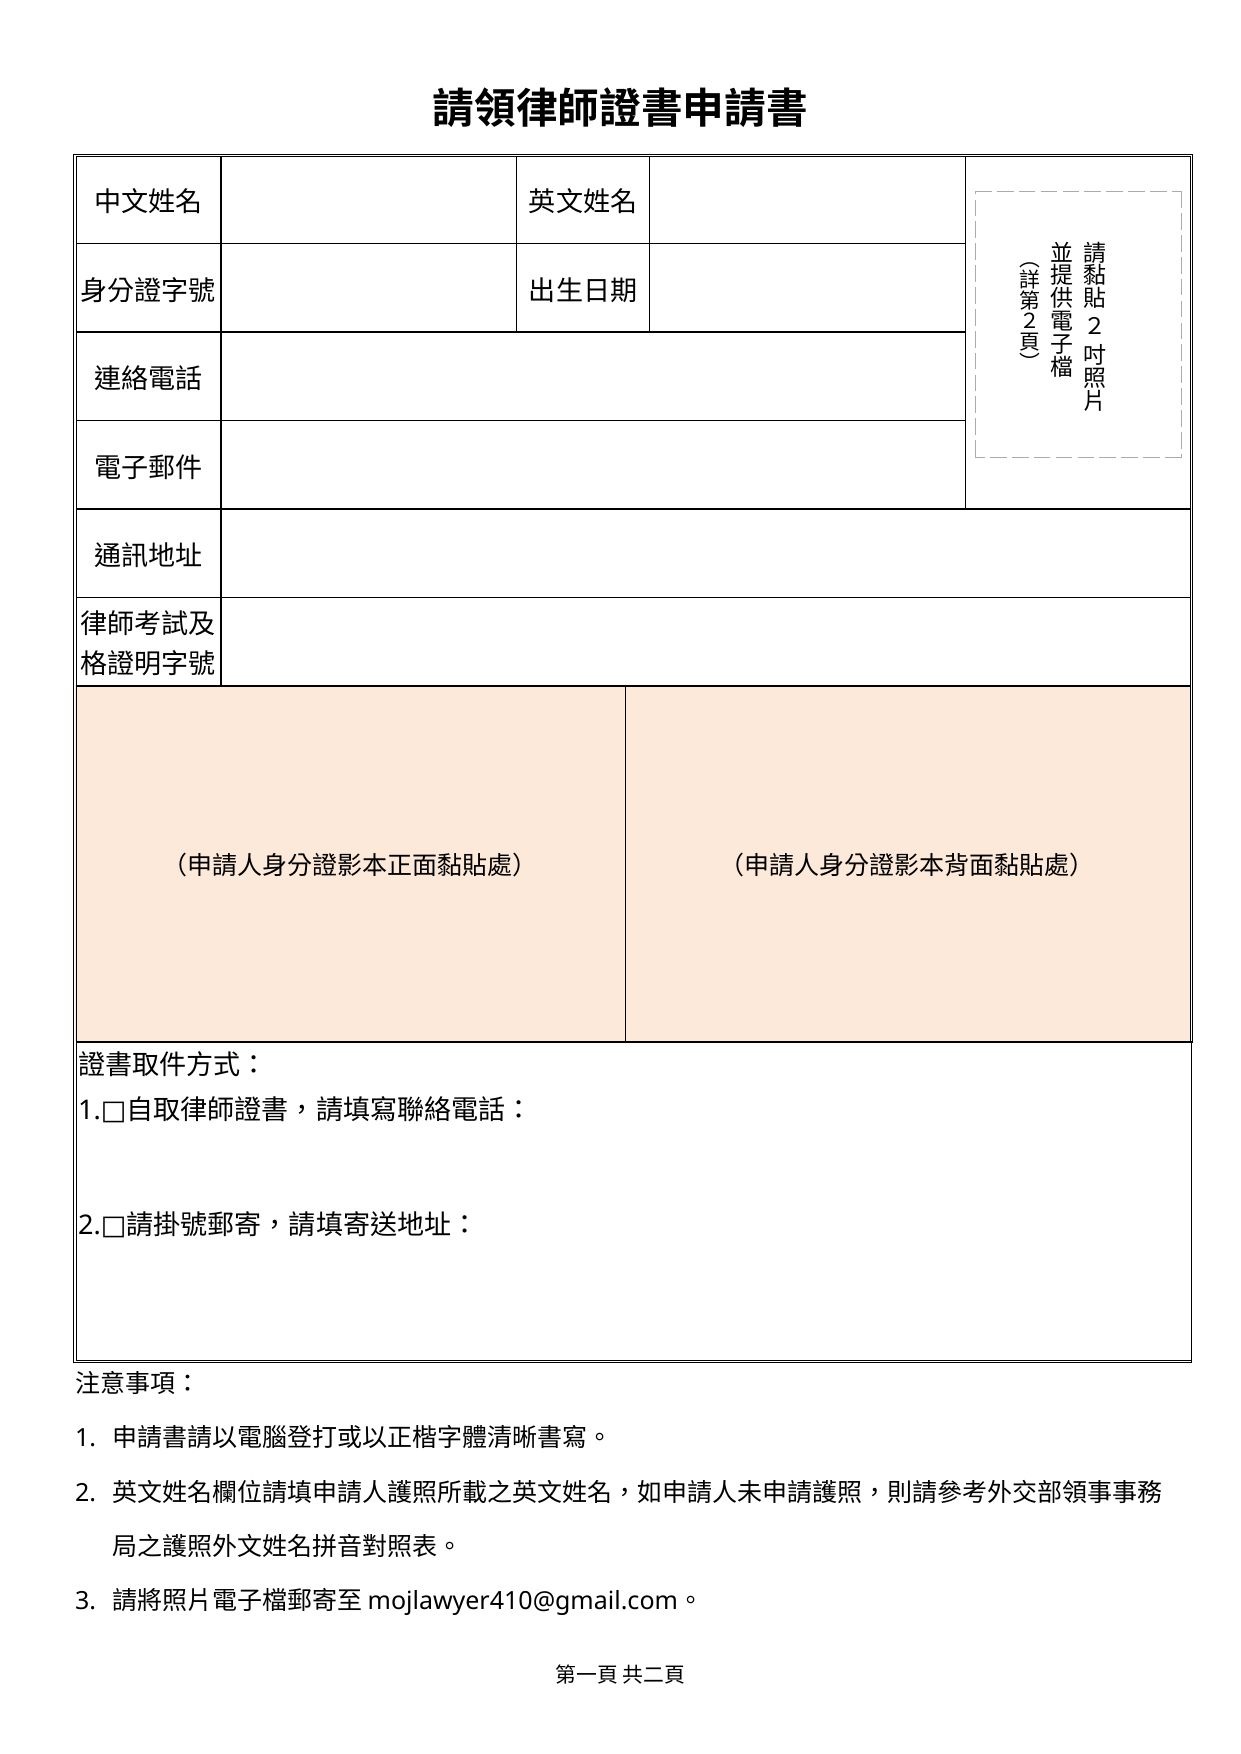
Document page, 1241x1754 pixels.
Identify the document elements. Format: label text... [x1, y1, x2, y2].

table_header 英文姓名 [517, 157, 649, 243]
table_cell [222, 333, 965, 420]
table_cell 身分證字號 [77, 244, 220, 331]
table_cell [222, 510, 1190, 597]
list 申請書請以電腦登打或以正楷字體清晰書寫。 [75, 1418, 1165, 1454]
table_cell [222, 244, 516, 331]
table_cell （申請人身分證影本背面黏貼處） [626, 687, 1190, 1041]
table_cell 連絡電話 [77, 333, 220, 420]
table_cell 電子郵件 [77, 421, 220, 508]
list 請將照片電子檔郵寄至mojlawyer410@gmail.com。 [75, 1581, 1165, 1617]
table_header [222, 157, 516, 243]
table_header 中文姓名 [77, 157, 220, 243]
table_cell 通訊地址 [77, 510, 220, 597]
text 注意事項： [75, 1363, 1165, 1399]
text 請領律師證書申請書 [75, 75, 1165, 135]
table_cell [650, 244, 965, 331]
table_cell 律師考試及格證明字號 [77, 598, 220, 685]
table_header [650, 157, 965, 243]
list 英文姓名欄位請填申請人護照所載之英文姓名，如申請人未申請護照，則請參考外交部領事事務局之護照外文姓名拼音對照表。 [75, 1472, 1165, 1563]
table_cell 證書取件方式： 1.□自取律師證書，請填寫聯絡電話： 2.□請掛號郵寄，請填寄送地址： [77, 1043, 1191, 1360]
table_cell [222, 421, 965, 508]
table_cell 出生日期 [517, 244, 649, 331]
table_cell （申請人身分證影本正面黏貼處） [77, 687, 625, 1041]
table_cell [222, 598, 1190, 685]
table_header [966, 157, 1190, 508]
